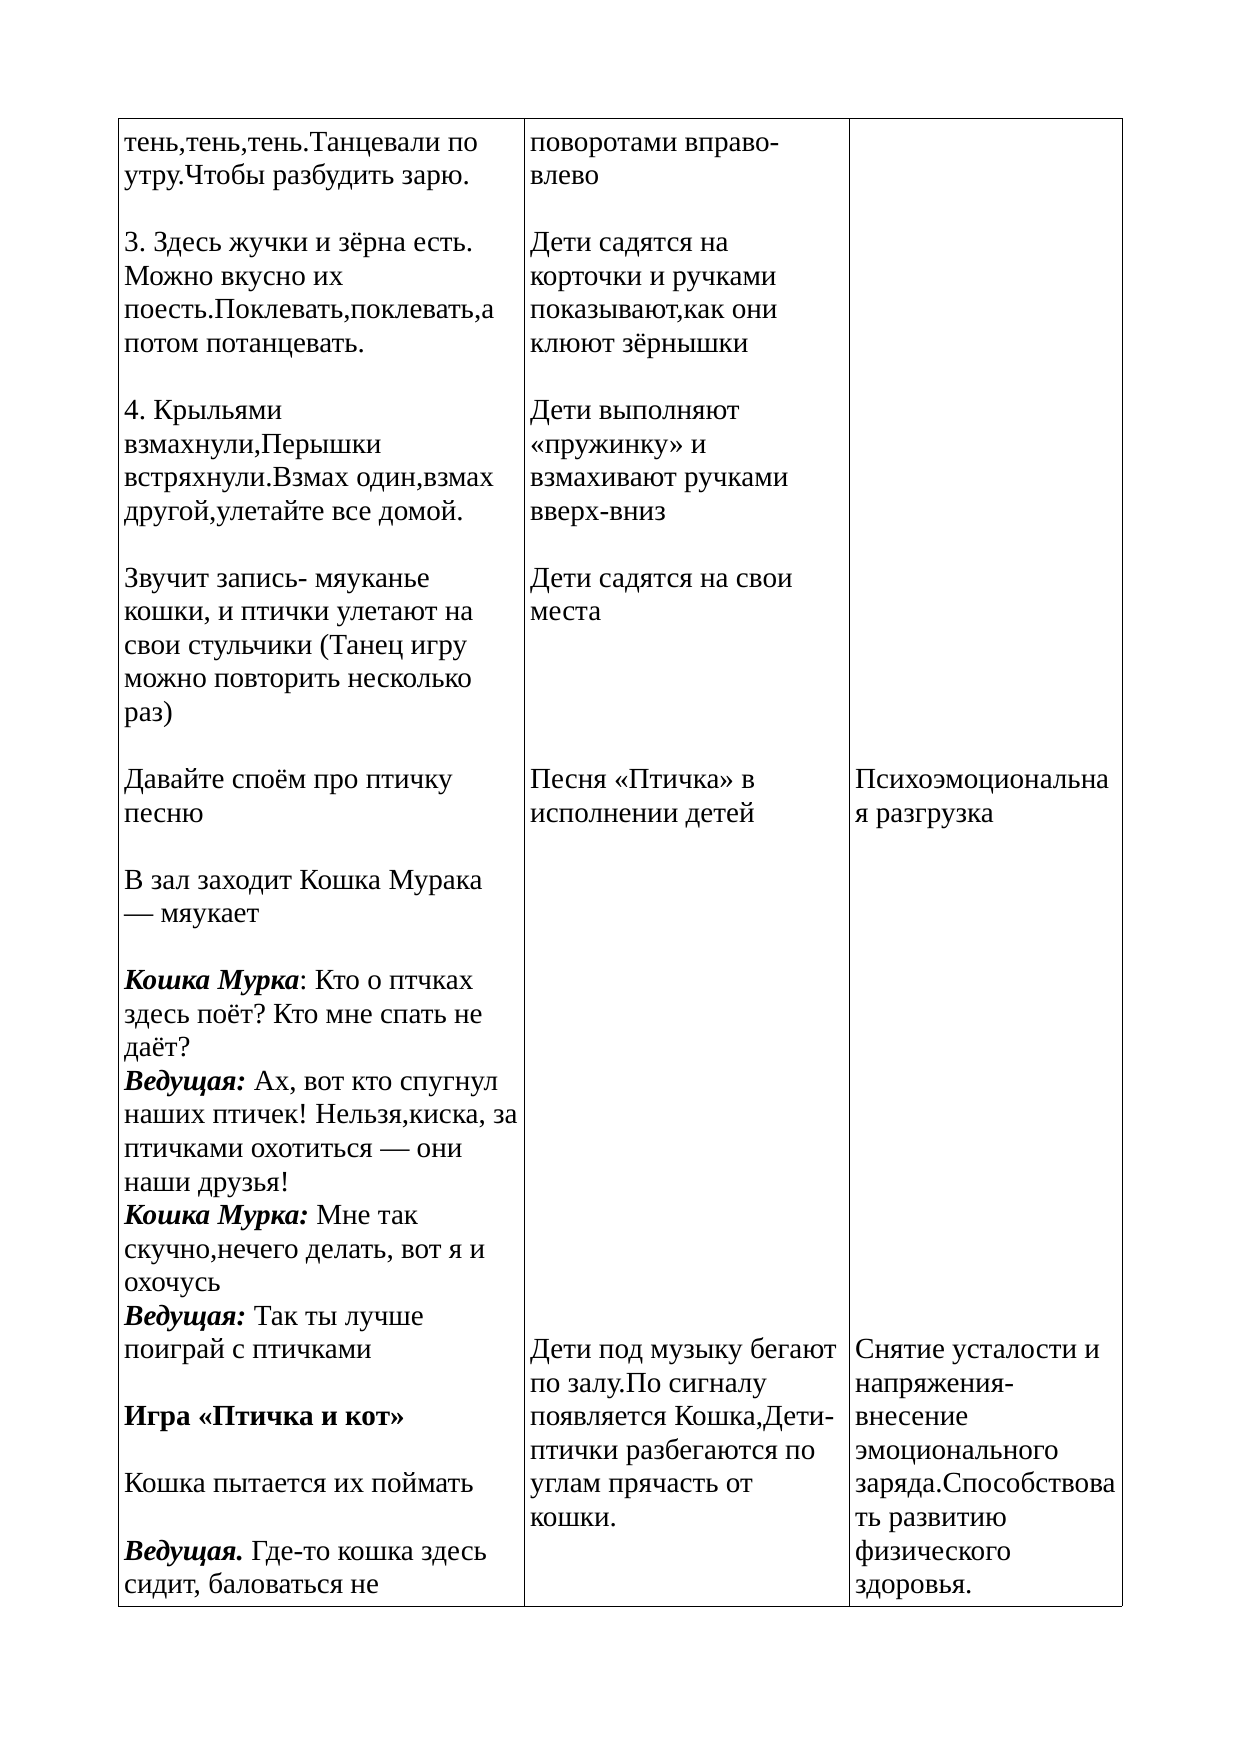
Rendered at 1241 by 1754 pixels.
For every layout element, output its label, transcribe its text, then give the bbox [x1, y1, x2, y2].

table_cell Психоэмоциональная разгрузка Снятие усталости и напряжения- внесение эмоционального заряда.Способствовать развитию физического здоровья. [850, 119, 1122, 1606]
table_cell поворотами вправо-влево Дети садятся на корточки и ручками показывают,как они клюют зёрнышки Дети выполняют «пружинку» и взмахивают ручками вверх-вниз Дети садятся на свои места Песня «Птичка» в исполнении детей Дети под музыку бегают по залу.По сигналу появляется Кошка,Дети- птички разбегаются по углам прячасть от кошки. [525, 119, 849, 1606]
table_cell тень,тень,тень.Танцевали по утру.Чтобы разбудить зарю. 3. Здесь жучки и зёрна есть. Можно вкусно их поесть.Поклевать,поклевать,а потом потанцевать. 4. Крыльями взмахнули,Перышки встряхнули.Взмах один,взмах другой,улетайте все домой. Звучит запись- мяуканье кошки, и птички улетают на свои стульчики (Танец игру можно повторить несколько раз) Давайте споём про птичку песню В зал заходит Кошка Мурака — мяукает Кошка Мурка: Кто о птчках здесь поёт? Кто мне спать не даёт? Ведущая: Ах, вот кто спугнул наших птичек! Нельзя,киска, за птичками охотиться — они наши друзья! Кошка Мурка: Мне так скучно,нечего делать, вот я и охочусь Ведущая: Так ты лучше поиграй с птичками Игра «Птичка и кот» Кошка пытается их поймать Ведущая. Где-то кошка здесь сидит, баловаться не [119, 119, 524, 1606]
